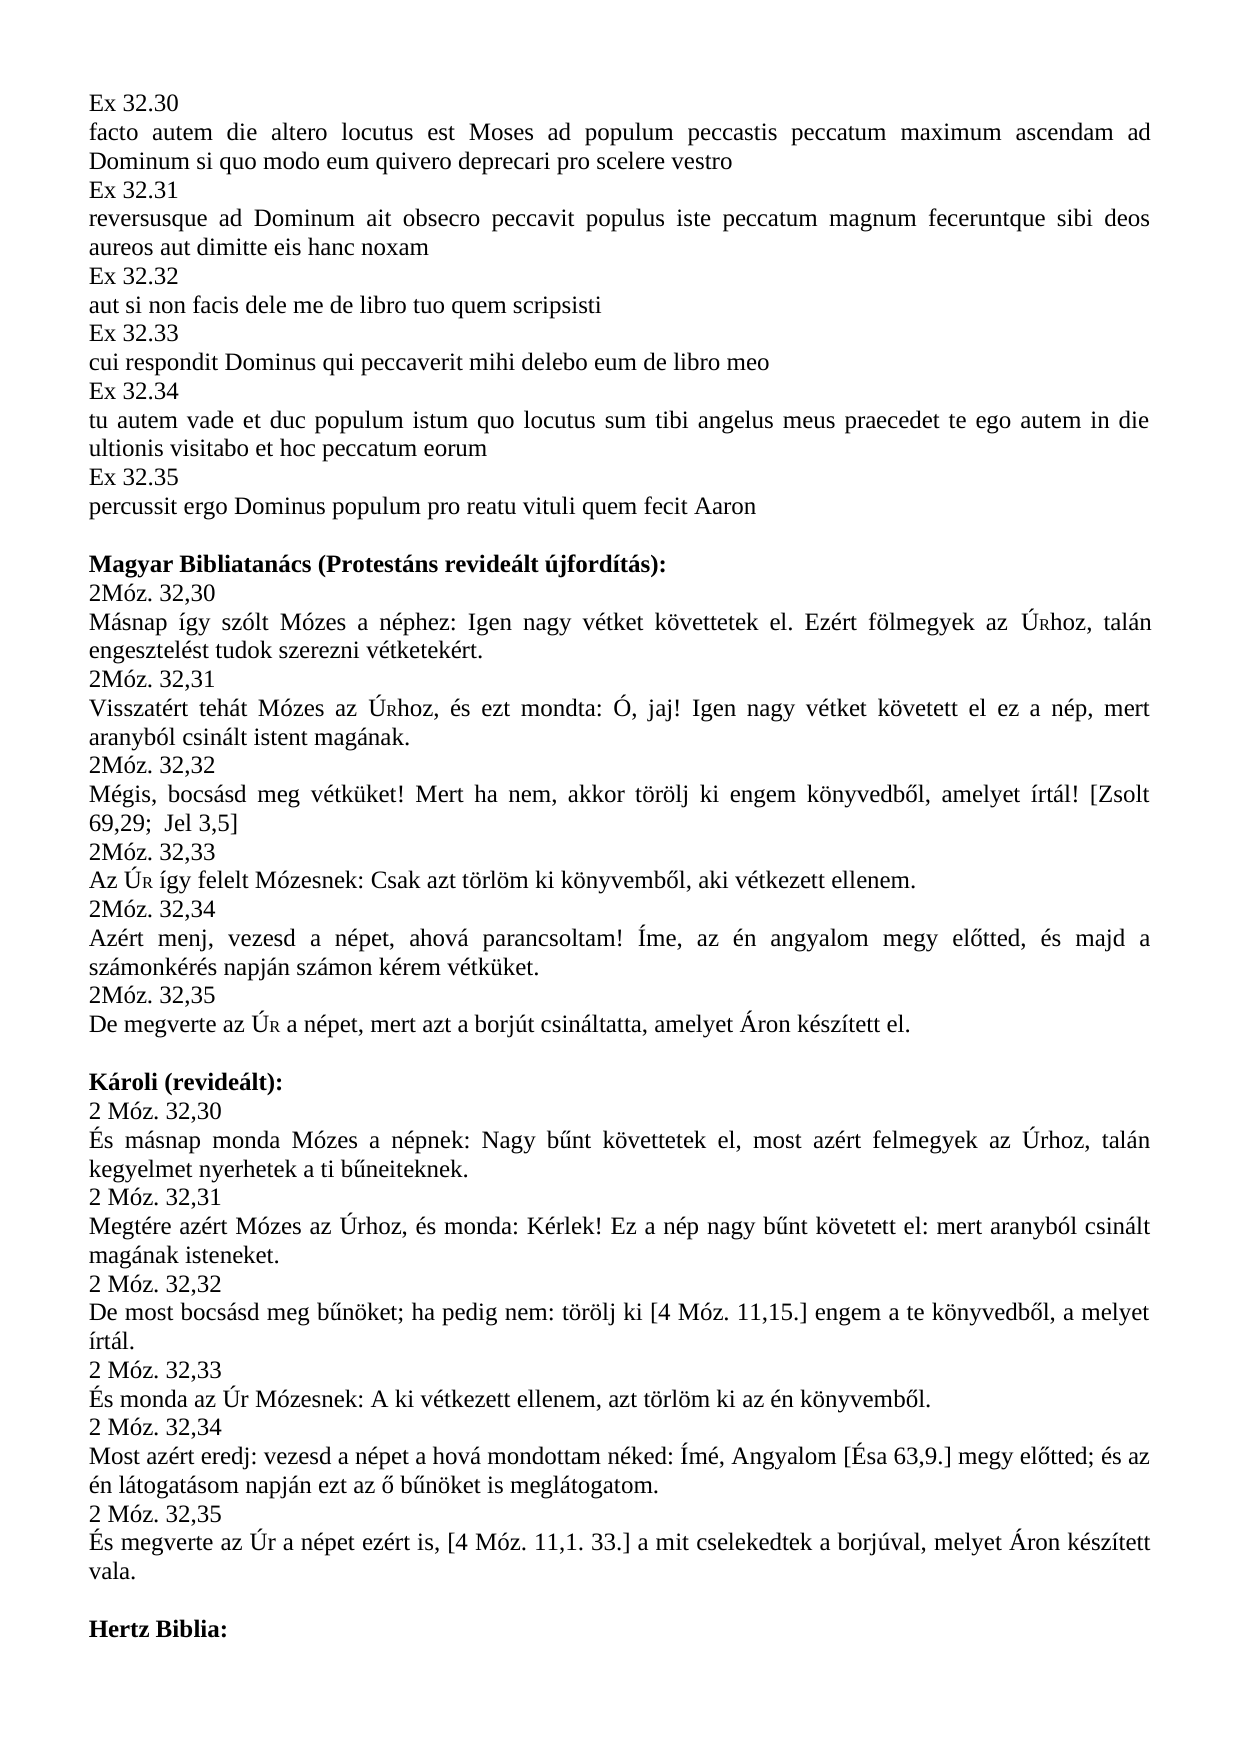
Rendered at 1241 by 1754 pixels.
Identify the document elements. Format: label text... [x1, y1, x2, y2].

text Visszatért tehát Mózes az Úrhoz, és ezt mondta: Ó, jaj! Igen nagy vétket követett el ez a nép, mert aranyból csinált istent magának. [88, 693, 1152, 751]
text 2 Móz. 32,34 [88, 1412, 1152, 1441]
text Ex 32.33 [88, 318, 1152, 347]
text 2Móz. 32,31 [88, 664, 1152, 693]
text 2 Móz. 32,31 [88, 1182, 1152, 1211]
text Azért menj, vezesd a népet, ahová parancsoltam! Íme, az én angyalom megy előtted, és majd a számonkérés napján számon kérem vétküket. [88, 923, 1152, 981]
text És monda az Úr Mózesnek: A ki vétkezett ellenem, azt törlöm ki az én könyvemből. [88, 1384, 1152, 1412]
text percussit ergo Dominus populum pro reatu vituli quem fecit Aaron [88, 491, 1152, 520]
text cui respondit Dominus qui peccaverit mihi delebo eum de libro meo [88, 347, 1152, 376]
text 2Móz. 32,34 [88, 894, 1152, 923]
text Most azért eredj: vezesd a népet a hová mondottam néked: Ímé, Angyalom [Ésa 63,9.] megy előtted; és az én látogatásom napján ezt az ő bűnöket is meglátogatom. [88, 1441, 1152, 1499]
text Mégis, bocsásd meg vétküket! Mert ha nem, akkor törölj ki engem könyvedből, amelyet írtál! [Zsolt 69,29; Jel 3,5] [88, 779, 1152, 837]
text 2Móz. 32,33 [88, 837, 1152, 866]
text 2Móz. 32,32 [88, 751, 1152, 779]
text Ex 32.34 [88, 376, 1152, 405]
text 2 Móz. 32,32 [88, 1269, 1152, 1297]
text facto autem die altero locutus est Moses ad populum peccastis peccatum maximum ascendam ad Dominum si quo modo eum quivero deprecari pro scelere vestro [88, 117, 1152, 175]
text De most bocsásd meg bűnöket; ha pedig nem: törölj ki [4 Móz. 11,15.] engem a te könyvedből, a melyet írtál. [88, 1297, 1152, 1355]
text Ex 32.32 [88, 261, 1152, 290]
text Károli (revideált): [88, 1067, 1152, 1096]
text De megverte az Úr a népet, mert azt a borjút csináltatta, amelyet Áron készített el. [88, 1009, 1152, 1038]
text aut si non facis dele me de libro tuo quem scripsisti [88, 290, 1152, 318]
text 2 Móz. 32,33 [88, 1355, 1152, 1384]
text Magyar Bibliatanács (Protestáns revideált újfordítás): [88, 549, 1152, 578]
text 2 Móz. 32,35 [88, 1499, 1152, 1527]
text Ex 32.30 [88, 88, 1152, 117]
text 2Móz. 32,35 [88, 981, 1152, 1009]
text Az Úr így felelt Mózesnek: Csak azt törlöm ki könyvemből, aki vétkezett ellenem. [88, 866, 1152, 894]
text Ex 32.35 [88, 462, 1152, 491]
text És megverte az Úr a népet ezért is, [4 Móz. 11,1. 33.] a mit cselekedtek a borjúval, melyet Áron készített vala. [88, 1527, 1152, 1585]
text Másnap így szólt Mózes a néphez: Igen nagy vétket követtetek el. Ezért fölmegyek az Úrhoz, talán engesztelést tudok szerezni vétketekért. [88, 607, 1152, 664]
text tu autem vade et duc populum istum quo locutus sum tibi angelus meus praecedet te ego autem in die ultionis visitabo et hoc peccatum eorum [88, 405, 1152, 462]
text Ex 32.31 [88, 175, 1152, 203]
text Hertz Biblia: [88, 1614, 1152, 1643]
text 2 Móz. 32,30 [88, 1096, 1152, 1125]
text Megtére azért Mózes az Úrhoz, és monda: Kérlek! Ez a nép nagy bűnt követett el: mert aranyból csinált magának isteneket. [88, 1211, 1152, 1269]
text 2Móz. 32,30 [88, 578, 1152, 607]
text reversusque ad Dominum ait obsecro peccavit populus iste peccatum magnum feceruntque sibi deos aureos aut dimitte eis hanc noxam [88, 203, 1152, 261]
text És másnap monda Mózes a népnek: Nagy bűnt követtetek el, most azért felmegyek az Úrhoz, talán kegyelmet nyerhetek a ti bűneiteknek. [88, 1125, 1152, 1182]
